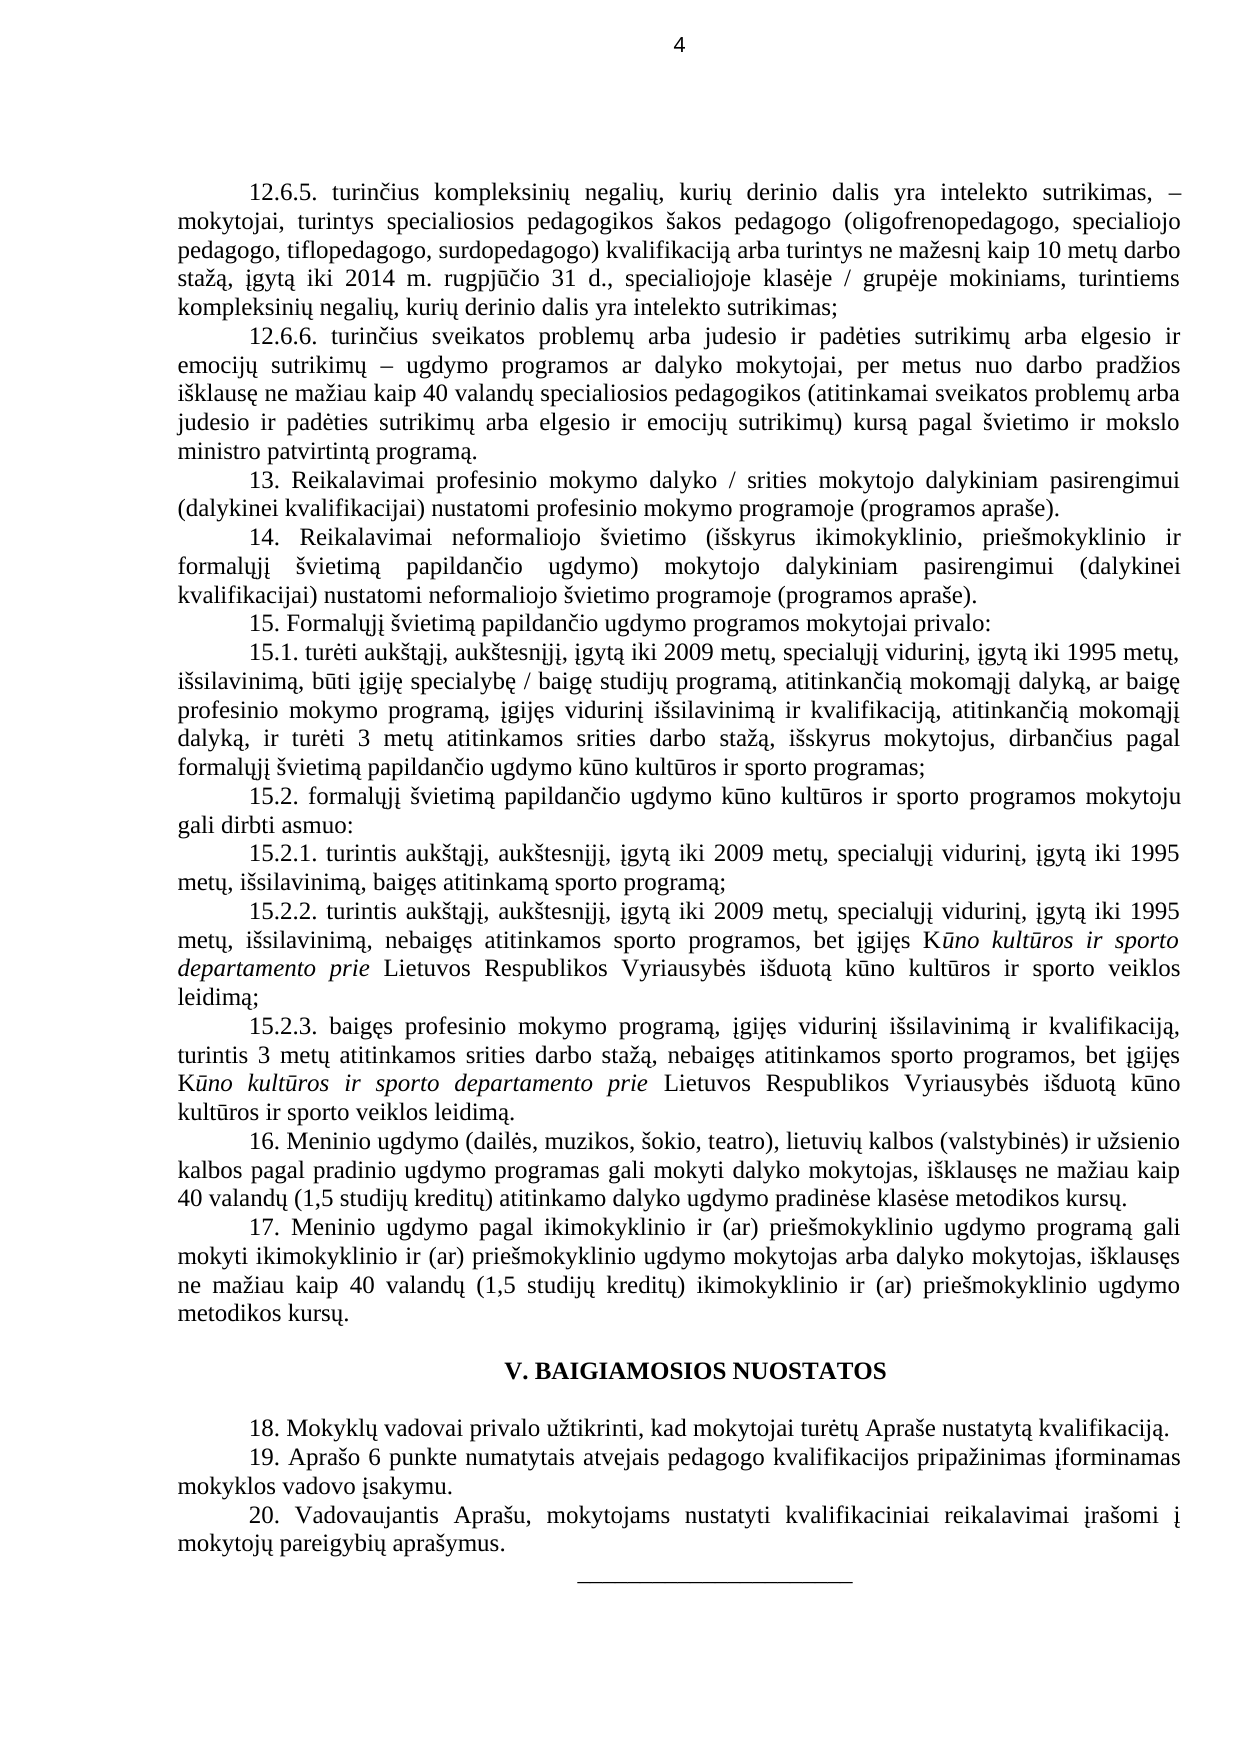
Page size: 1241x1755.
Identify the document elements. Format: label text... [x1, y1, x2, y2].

text 13. Reikalavimai profesinio mokymo dalyko / srities mokytojo dalykiniam pasirengimui (dalykinei kvalifikacijai) nustatomi profesinio mokymo programoje (programos apraše). [177, 465, 1181, 522]
text 17. Meninio ugdymo pagal ikimokyklinio ir (ar) priešmokyklinio ugdymo programą gali mokyti ikimokyklinio ir (ar) priešmokyklinio ugdymo mokytojas arba dalyko mokytojas, išklausęs ne mažiau kaip 40 valandų (1,5 studijų kreditų) ikimokyklinio ir (ar) priešmokyklinio ugdymo metodikos kursų. [177, 1212, 1181, 1327]
text 15.2.3. baigęs profesinio mokymo programą, įgijęs vidurinį išsilavinimą ir kvalifikaciją, turintis 3 metų atitinkamos srities darbo stažą, nebaigęs atitinkamos sporto programos, bet įgijęs Kūno kultūros ir sporto departamento prie Lietuvos Respublikos Vyriausybės išduotą kūno kultūros ir sporto veiklos leidimą. [177, 1011, 1181, 1126]
text 16. Meninio ugdymo (dailės, muzikos, šokio, teatro), lietuvių kalbos (valstybinės) ir užsienio kalbos pagal pradinio ugdymo programas gali mokyti dalyko mokytojas, išklausęs ne mažiau kaip 40 valandų (1,5 studijų kreditų) atitinkamo dalyko ugdymo pradinėse klasėse metodikos kursų. [177, 1126, 1181, 1212]
text V. BAIGIAMOSIOS NUOSTATOS [177, 1356, 1181, 1385]
text 15. Formalųjį švietimą papildančio ugdymo programos mokytojai privalo: [177, 608, 1181, 637]
text 14. Reikalavimai neformaliojo švietimo (išskyrus ikimokyklinio, priešmokyklinio ir formalųjį švietimą papildančio ugdymo) mokytojo dalykiniam pasirengimui (dalykinei kvalifikacijai) nustatomi neformaliojo švietimo programoje (programos apraše). [177, 522, 1181, 608]
text 15.2.1. turintis aukštąjį, aukštesnįjį, įgytą iki 2009 metų, specialųjį vidurinį, įgytą iki 1995 metų, išsilavinimą, baigęs atitinkamą sporto programą; [177, 838, 1181, 896]
text 15.2.2. turintis aukštąjį, aukštesnįjį, įgytą iki 2009 metų, specialųjį vidurinį, įgytą iki 1995 metų, išsilavinimą, nebaigęs atitinkamos sporto programos, bet įgijęs Kūno kultūros ir sporto departamento prie Lietuvos Respublikos Vyriausybės išduotą kūno kultūros ir sporto veiklos leidimą; [177, 896, 1181, 1011]
text 19. Aprašo 6 punkte numatytais atvejais pedagogo kvalifikacijos pripažinimas įforminamas mokyklos vadovo įsakymu. [177, 1442, 1181, 1500]
text 15.2. formalųjį švietimą papildančio ugdymo kūno kultūros ir sporto programos mokytoju gali dirbti asmuo: [177, 781, 1181, 838]
text 15.1. turėti aukštąjį, aukštesnįjį, įgytą iki 2009 metų, specialųjį vidurinį, įgytą iki 1995 metų, išsilavinimą, būti įgiję specialybę / baigę studijų programą, atitinkančią mokomąjį dalyką, ar baigę profesinio mokymo programą, įgijęs vidurinį išsilavinimą ir kvalifikaciją, atitinkančią mokomąjį dalyką, ir turėti 3 metų atitinkamos srities darbo stažą, išskyrus mokytojus, dirbančius pagal formalųjį švietimą papildančio ugdymo kūno kultūros ir sporto programas; [177, 637, 1181, 781]
text 12.6.5. turinčius kompleksinių negalių, kurių derinio dalis yra intelekto sutrikimas, – mokytojai, turintys specialiosios pedagogikos šakos pedagogo (oligofrenopedagogo, specialiojo pedagogo, tiflopedagogo, surdopedagogo) kvalifikaciją arba turintys ne mažesnį kaip 10 metų darbo stažą, įgytą iki 2014 m. rugpjūčio 31 d., specialiojoje klasėje / grupėje mokiniams, turintiems kompleksinių negalių, kurių derinio dalis yra intelekto sutrikimas; [177, 177, 1181, 321]
text 20. Vadovaujantis Aprašu, mokytojams nustatyti kvalifikaciniai reikalavimai įrašomi į mokytojų pareigybių aprašymus. [177, 1500, 1181, 1557]
text 12.6.6. turinčius sveikatos problemų arba judesio ir padėties sutrikimų arba elgesio ir emocijų sutrikimų – ugdymo programos ar dalyko mokytojai, per metus nuo darbo pradžios išklausę ne mažiau kaip 40 valandų specialiosios pedagogikos (atitinkamai sveikatos problemų arba judesio ir padėties sutrikimų arba elgesio ir emocijų sutrikimų) kursą pagal švietimo ir mokslo ministro patvirtintą programą. [177, 321, 1181, 465]
text 18. Mokyklų vadovai privalo užtikrinti, kad mokytojai turėtų Apraše nustatytą kvalifikaciją. [177, 1413, 1181, 1442]
text ______________________ [177, 1557, 1181, 1586]
